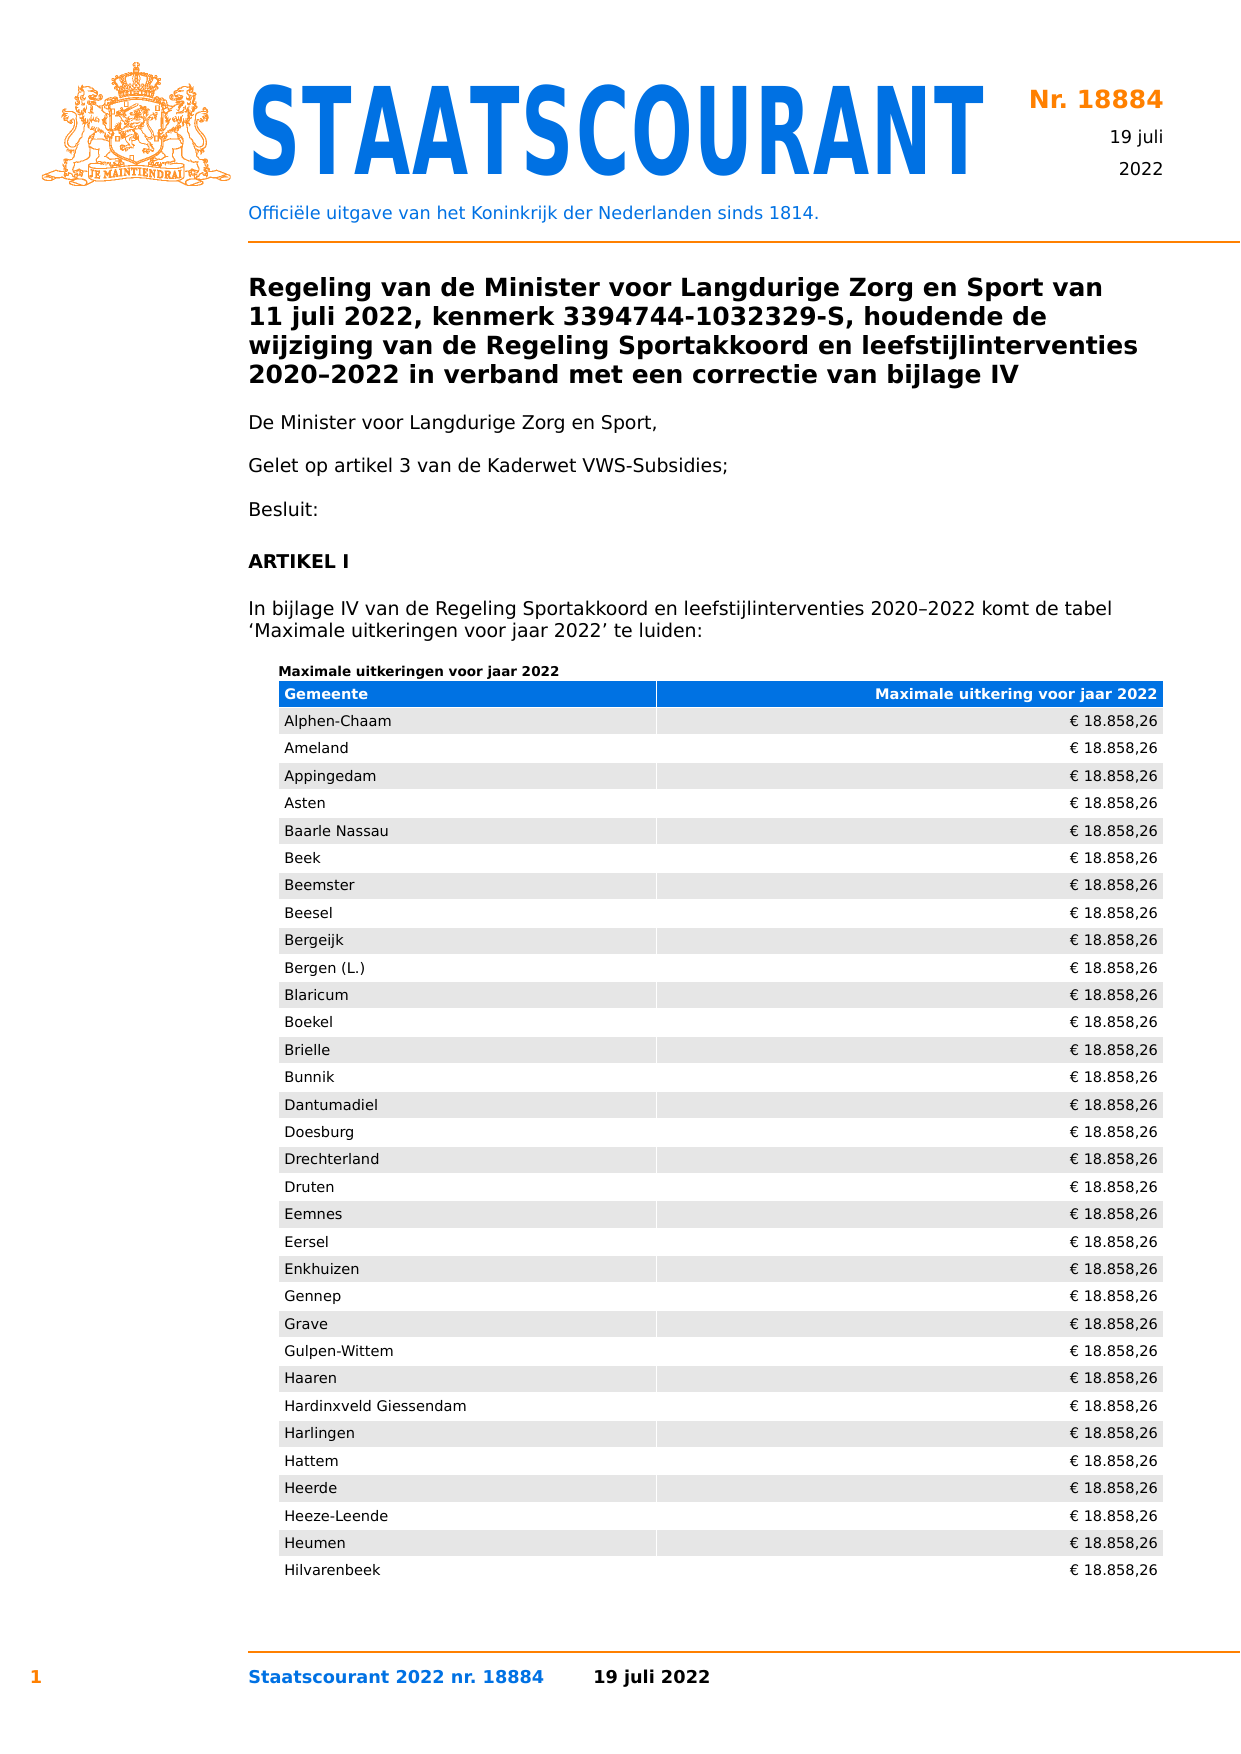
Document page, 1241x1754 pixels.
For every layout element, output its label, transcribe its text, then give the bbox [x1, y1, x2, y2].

table_cell Heerde [279, 1475, 656, 1502]
text De Minister voor Langdurige Zorg en Sport, [248, 412, 1163, 433]
table_cell Heumen [279, 1530, 656, 1556]
table_cell € 18.858,26 [657, 1558, 1163, 1584]
table_cell 19 juli [998, 121, 1240, 153]
table_cell € 18.858,26 [657, 982, 1163, 1008]
table_cell Alphen-Chaam [279, 708, 656, 734]
table_cell 2022 [998, 153, 1240, 203]
table_cell € 18.858,26 [657, 708, 1163, 734]
table_cell Baarle Nassau [279, 818, 656, 844]
table_cell Druten [279, 1174, 656, 1200]
table_cell Hardinxveld Giessendam [279, 1393, 656, 1419]
table_cell Gemeente [279, 681, 656, 707]
table_cell € 18.858,26 [657, 1147, 1163, 1173]
table_cell Brielle [279, 1037, 656, 1063]
text In bijlage IV van de Regeling Sportakkoord en leefstijlinterventies 2020–2022 komt de tabel ‘Maximale uitkeringen voor jaar 2022’ te luiden: [248, 598, 1163, 642]
table_cell Enkhuizen [279, 1256, 656, 1282]
picture [41, 62, 231, 186]
table_cell Heeze-Leende [279, 1503, 656, 1529]
table_cell € 18.858,26 [657, 1503, 1163, 1529]
table_cell € 18.858,26 [657, 763, 1163, 789]
table_cell € 18.858,26 [657, 736, 1163, 762]
table_cell € 18.858,26 [657, 1475, 1163, 1502]
table_cell € 18.858,26 [657, 1338, 1163, 1365]
table_cell Haaren [279, 1366, 656, 1392]
table_cell Drechterland [279, 1147, 656, 1173]
table_cell € 18.858,26 [657, 1284, 1163, 1310]
table_cell € 18.858,26 [657, 818, 1163, 844]
table_header [25, 62, 248, 241]
table_cell € 18.858,26 [657, 1092, 1163, 1118]
table_cell € 18.858,26 [657, 1366, 1163, 1392]
table_cell Eemnes [279, 1201, 656, 1228]
table_cell € 18.858,26 [657, 1448, 1163, 1474]
table_cell Beek [279, 845, 656, 872]
table_cell Gulpen-Wittem [279, 1338, 656, 1365]
table_cell Maximale uitkering voor jaar 2022 [657, 681, 1163, 707]
table_cell € 18.858,26 [657, 1010, 1163, 1036]
subtitle Regeling van de Minister voor Langdurige Zorg en Sport van 11 juli 2022, kenmerk 3394744-1032329-S, houdende de wijziging van de Regeling Sportakkoord en leefstijlinterventies 2020–2022 in verband met een correctie van bijlage IV [248, 273, 1163, 390]
table_cell Grave [279, 1311, 656, 1337]
table_cell Blaricum [279, 982, 656, 1008]
table_cell € 18.858,26 [657, 1311, 1163, 1337]
table_cell € 18.858,26 [657, 1421, 1163, 1447]
table_cell € 18.858,26 [657, 928, 1163, 954]
text Gelet op artikel 3 van de Kaderwet VWS-Subsidies; [248, 455, 1163, 477]
table_cell € 18.858,26 [657, 1174, 1163, 1200]
table_header Nr. 18884 [998, 62, 1240, 121]
table_cell € 18.858,26 [657, 790, 1163, 817]
table_cell € 18.858,26 [657, 1037, 1163, 1063]
table_cell Boekel [279, 1010, 656, 1036]
table_cell Officiële uitgave van het Koninkrijk der Nederlanden sinds 1814. [248, 203, 1240, 241]
table_header STAATSCOURANT [248, 62, 998, 203]
table_cell Beesel [279, 900, 656, 926]
table_cell Beemster [279, 873, 656, 899]
table_cell € 18.858,26 [657, 1119, 1163, 1146]
table_cell Ameland [279, 736, 656, 762]
table_cell Gennep [279, 1284, 656, 1310]
table_cell Dantumadiel [279, 1092, 656, 1118]
table_cell € 18.858,26 [657, 873, 1163, 899]
table_cell Hilvarenbeek [279, 1558, 656, 1584]
table_cell € 18.858,26 [657, 845, 1163, 872]
table_cell Doesburg [279, 1119, 656, 1146]
table_cell € 18.858,26 [657, 900, 1163, 926]
text Besluit: [248, 499, 1163, 521]
subtitle ARTIKEL I [248, 551, 1163, 573]
table_cell € 18.858,26 [657, 955, 1163, 981]
table_cell € 18.858,26 [657, 1530, 1163, 1556]
table_header Maximale uitkeringen voor jaar 2022 [278, 664, 1163, 680]
table_cell € 18.858,26 [657, 1064, 1163, 1091]
table_cell € 18.858,26 [657, 1256, 1163, 1282]
table_cell Harlingen [279, 1421, 656, 1447]
table_cell € 18.858,26 [657, 1229, 1163, 1255]
table_cell Asten [279, 790, 656, 817]
table_cell Bergen (L.) [279, 955, 656, 981]
table_cell Eersel [279, 1229, 656, 1255]
table_cell Hattem [279, 1448, 656, 1474]
table_cell Appingedam [279, 763, 656, 789]
table_cell € 18.858,26 [657, 1393, 1163, 1419]
table_cell € 18.858,26 [657, 1201, 1163, 1228]
table_cell Bunnik [279, 1064, 656, 1091]
table_cell Bergeijk [279, 928, 656, 954]
